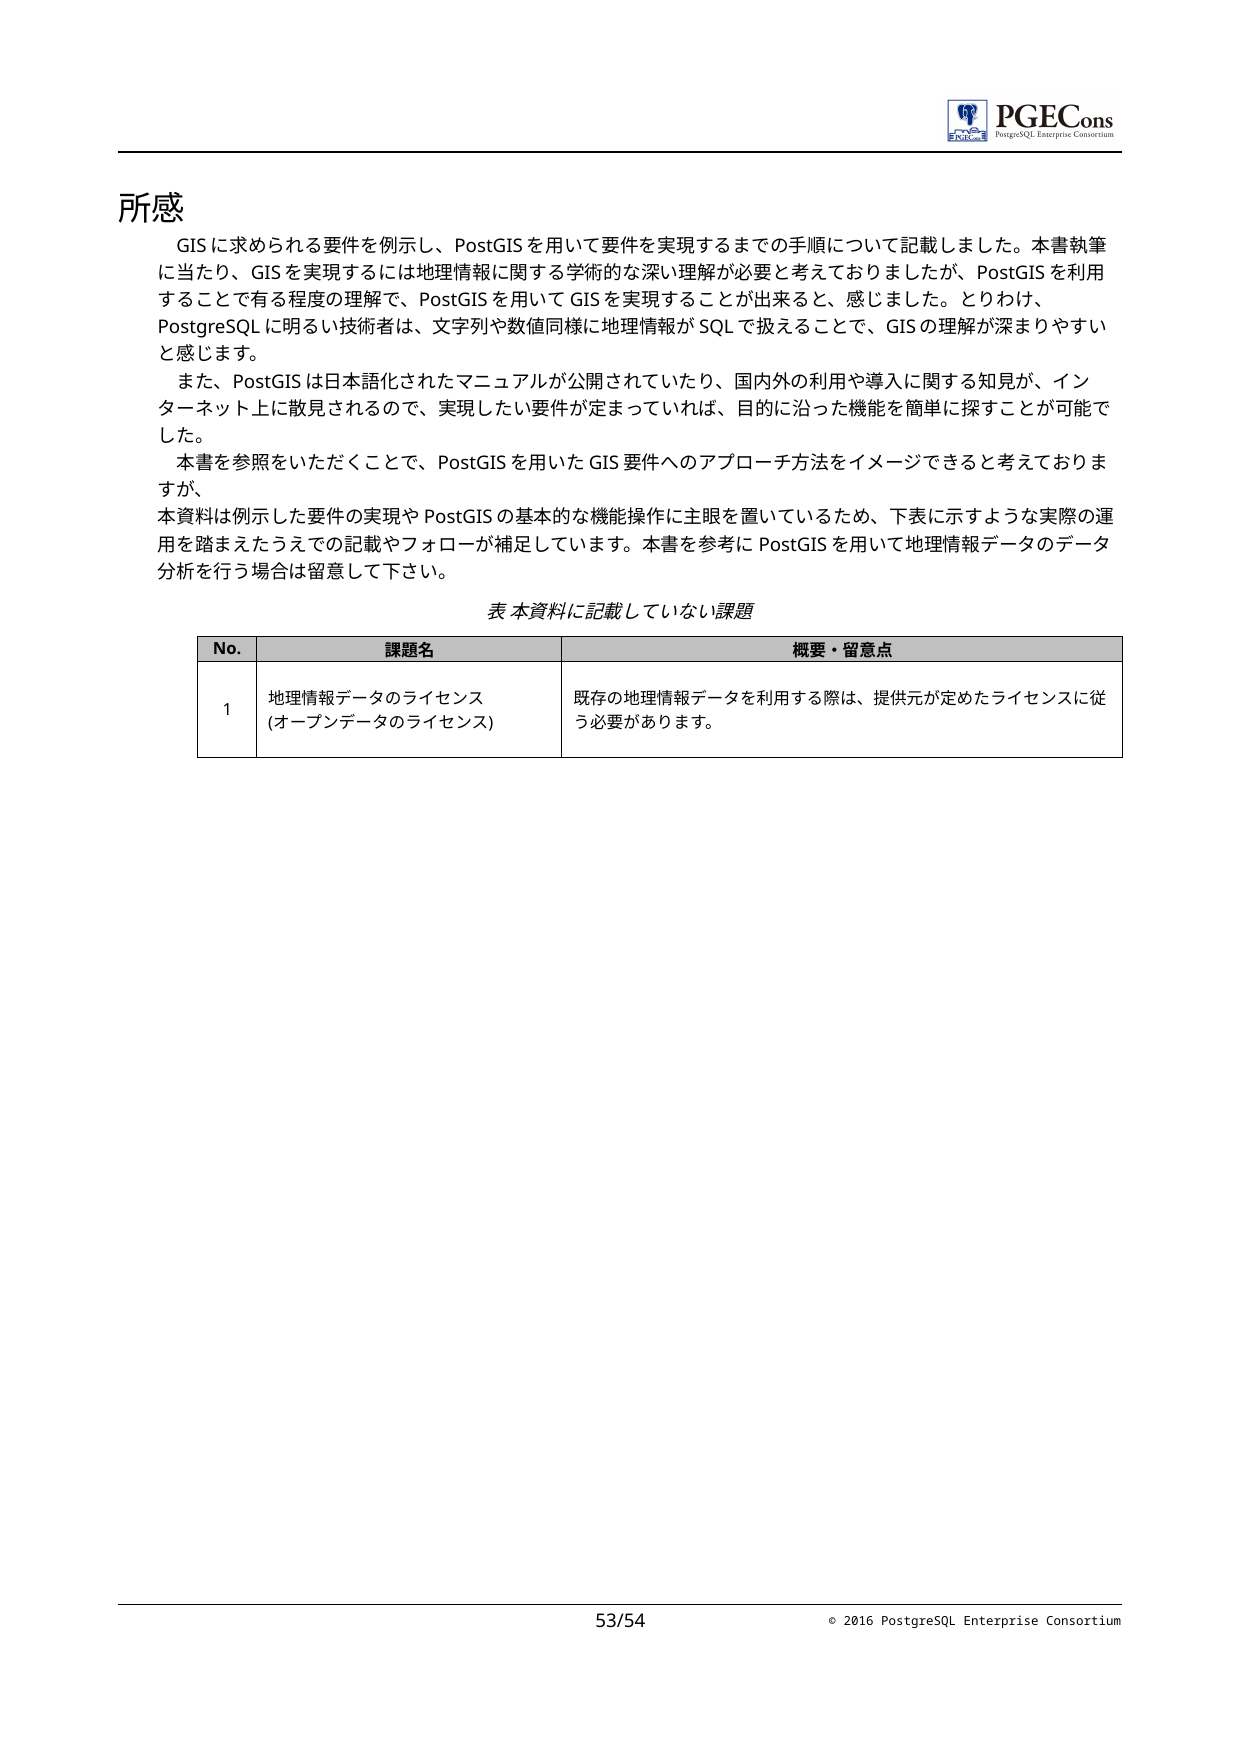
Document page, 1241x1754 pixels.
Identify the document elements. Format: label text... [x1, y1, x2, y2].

table_cell 1 [198, 662, 256, 757]
text 所感 [118, 182, 1122, 230]
table_header No. [198, 637, 256, 661]
table_cell 既存の地理情報データを利用する際は、提供元が定めたライセンスに従う必要があります。 [562, 662, 1122, 757]
text GISに求められる要件を例示し、PostGISを用いて要件を実現するまでの手順について記載しました。本書執筆に当たり、GISを実現するには地理情報に関する学術的な深い理解が必要と考えておりましたが、PostGISを利用することで有る程度の理解で、PostGISを用いてGISを実現することが出来ると、感じました。とりわけ、PostgreSQLに明るい技術者は、文字列や数値同様に地理情報がSQLで扱えることで、GISの理解が深まりやすいと感じます。 [157, 230, 1122, 366]
table_header 課題名 [257, 637, 561, 661]
text 本資料は例示した要件の実現やPostGISの基本的な機能操作に主眼を置いているため、下表に示すような実際の運用を踏まえたうえでの記載やフォローが補足しています。本書を参考にPostGISを用いて地理情報データのデータ分析を行う場合は留意して下さい。 [157, 502, 1122, 584]
picture [941, 94, 1119, 147]
table_header 概要・留意点 [562, 637, 1122, 661]
text また、PostGISは日本語化されたマニュアルが公開されていたり、国内外の利用や導入に関する知見が、インターネット上に散見されるので、実現したい要件が定まっていれば、目的に沿った機能を簡単に探すことが可能でした。 [157, 366, 1122, 448]
text 本書を参照をいただくことで、PostGISを用いたGIS要件へのアプローチ方法をイメージできると考えておりますが、 [157, 448, 1122, 502]
table_cell 地理情報データのライセンス (オープンデータのライセンス) [257, 662, 561, 757]
text 表 本資料に記載していない課題 [118, 596, 1122, 623]
